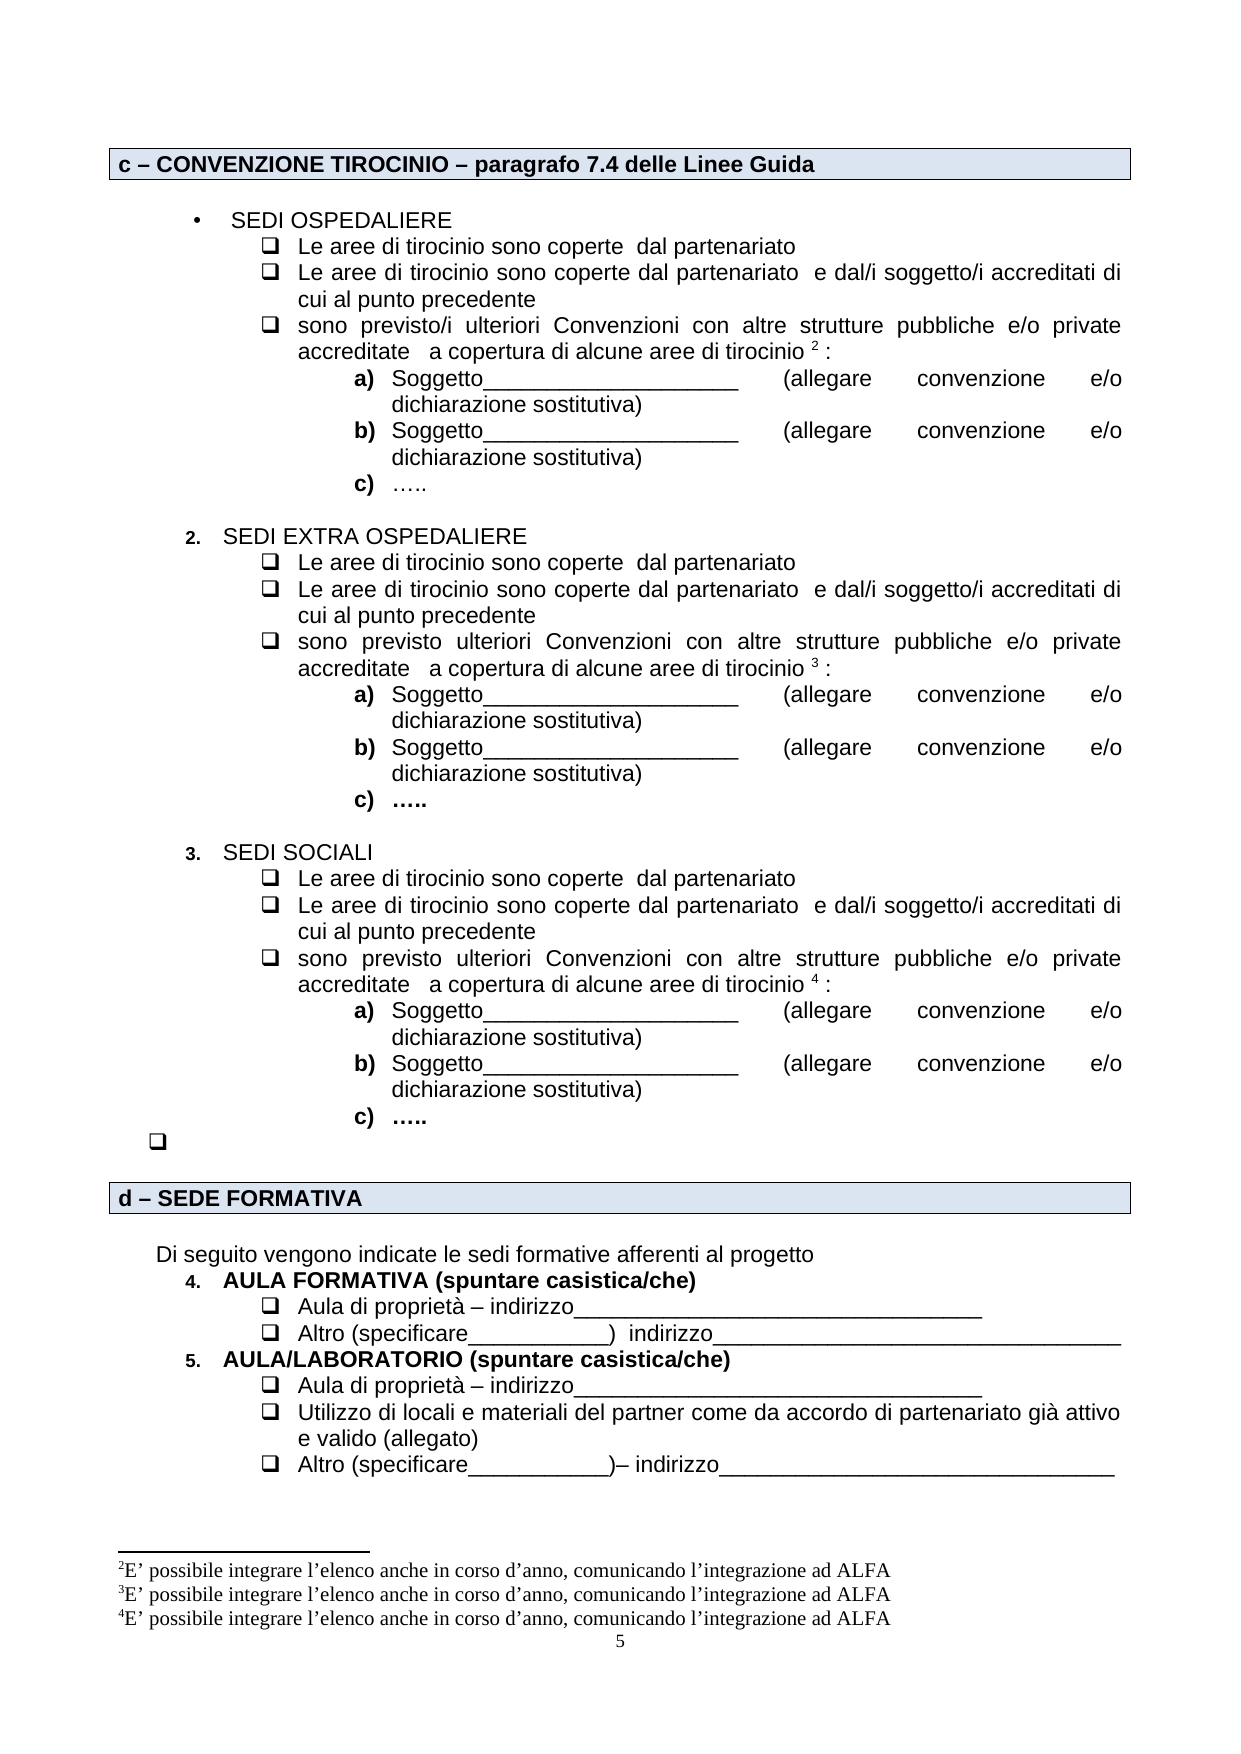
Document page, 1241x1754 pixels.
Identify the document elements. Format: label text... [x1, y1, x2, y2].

list Le aree di tirocinio sono coperte dal partenariato [260, 865, 1122, 892]
list Le aree di tirocinio sono coperte dal partenariato [260, 549, 1122, 576]
list Altro (specificare___________)– indirizzo_______________________________ [260, 1451, 1122, 1478]
list Le aree di tirocinio sono coperte dal partenariato e dal/i soggetto/i accreditati di cui al punto precedente [260, 259, 1122, 312]
list Soggetto____________________ (allegare convenzione e/o dichiarazione sostitutiva) [354, 997, 1122, 1050]
list Soggetto____________________ (allegare convenzione e/o dichiarazione sostitutiva) [354, 1050, 1122, 1103]
list SEDI SOCIALI [185, 839, 1122, 865]
list Utilizzo di locali e materiali del partner come da accordo di partenariato già attivo e valido (allegato) [260, 1399, 1122, 1451]
list Aula di proprietà – indirizzo________________________________ [260, 1293, 1122, 1320]
list ….. [354, 1103, 1122, 1129]
list E’ possibile integrare l’elenco anche in corso d’anno, comunicando l’integrazione ad ALFA [118, 1558, 1122, 1582]
list SEDI OSPEDALIERE [193, 207, 1122, 233]
list ….. [354, 470, 1122, 496]
text c – CONVENZIONE TIROCINIO – paragrafo 7.4 delle Linee Guida [110, 149, 1130, 179]
text Di seguito vengono indicate le sedi formative afferenti al progetto [156, 1241, 1122, 1267]
list AULA/LABORATORIO (spuntare casistica/che) [185, 1346, 1122, 1372]
list sono previsto/i ulteriori Convenzioni con altre strutture pubbliche e/o private accreditate a copertura di alcune aree di tirocinio : [260, 312, 1122, 365]
list Aula di proprietà – indirizzo________________________________ [260, 1372, 1122, 1399]
list Soggetto____________________ (allegare convenzione e/o dichiarazione sostitutiva) [354, 417, 1122, 470]
list Le aree di tirocinio sono coperte dal partenariato e dal/i soggetto/i accreditati di cui al punto precedente [260, 892, 1122, 944]
list AULA FORMATIVA (spuntare casistica/che) [185, 1267, 1122, 1293]
list SEDI EXTRA OSPEDALIERE [185, 523, 1122, 549]
list Soggetto____________________ (allegare convenzione e/o dichiarazione sostitutiva) [354, 681, 1122, 734]
list Soggetto____________________ (allegare convenzione e/o dichiarazione sostitutiva) [354, 734, 1122, 786]
list E’ possibile integrare l’elenco anche in corso d’anno, comunicando l’integrazione ad ALFA [118, 1582, 1122, 1606]
list ….. [354, 786, 1122, 813]
list sono previsto ulteriori Convenzioni con altre strutture pubbliche e/o private accreditate a copertura di alcune aree di tirocinio : [260, 944, 1122, 997]
list Soggetto____________________ (allegare convenzione e/o dichiarazione sostitutiva) [354, 365, 1122, 417]
list Altro (specificare___________) indirizzo________________________________ [260, 1320, 1122, 1346]
list sono previsto ulteriori Convenzioni con altre strutture pubbliche e/o private accreditate a copertura di alcune aree di tirocinio : [260, 628, 1122, 681]
list Le aree di tirocinio sono coperte dal partenariato [260, 233, 1122, 259]
text d – SEDE FORMATIVA [110, 1183, 1130, 1213]
list Le aree di tirocinio sono coperte dal partenariato e dal/i soggetto/i accreditati di cui al punto precedente [260, 576, 1122, 628]
list E’ possibile integrare l’elenco anche in corso d’anno, comunicando l’integrazione ad ALFA [118, 1606, 1122, 1630]
